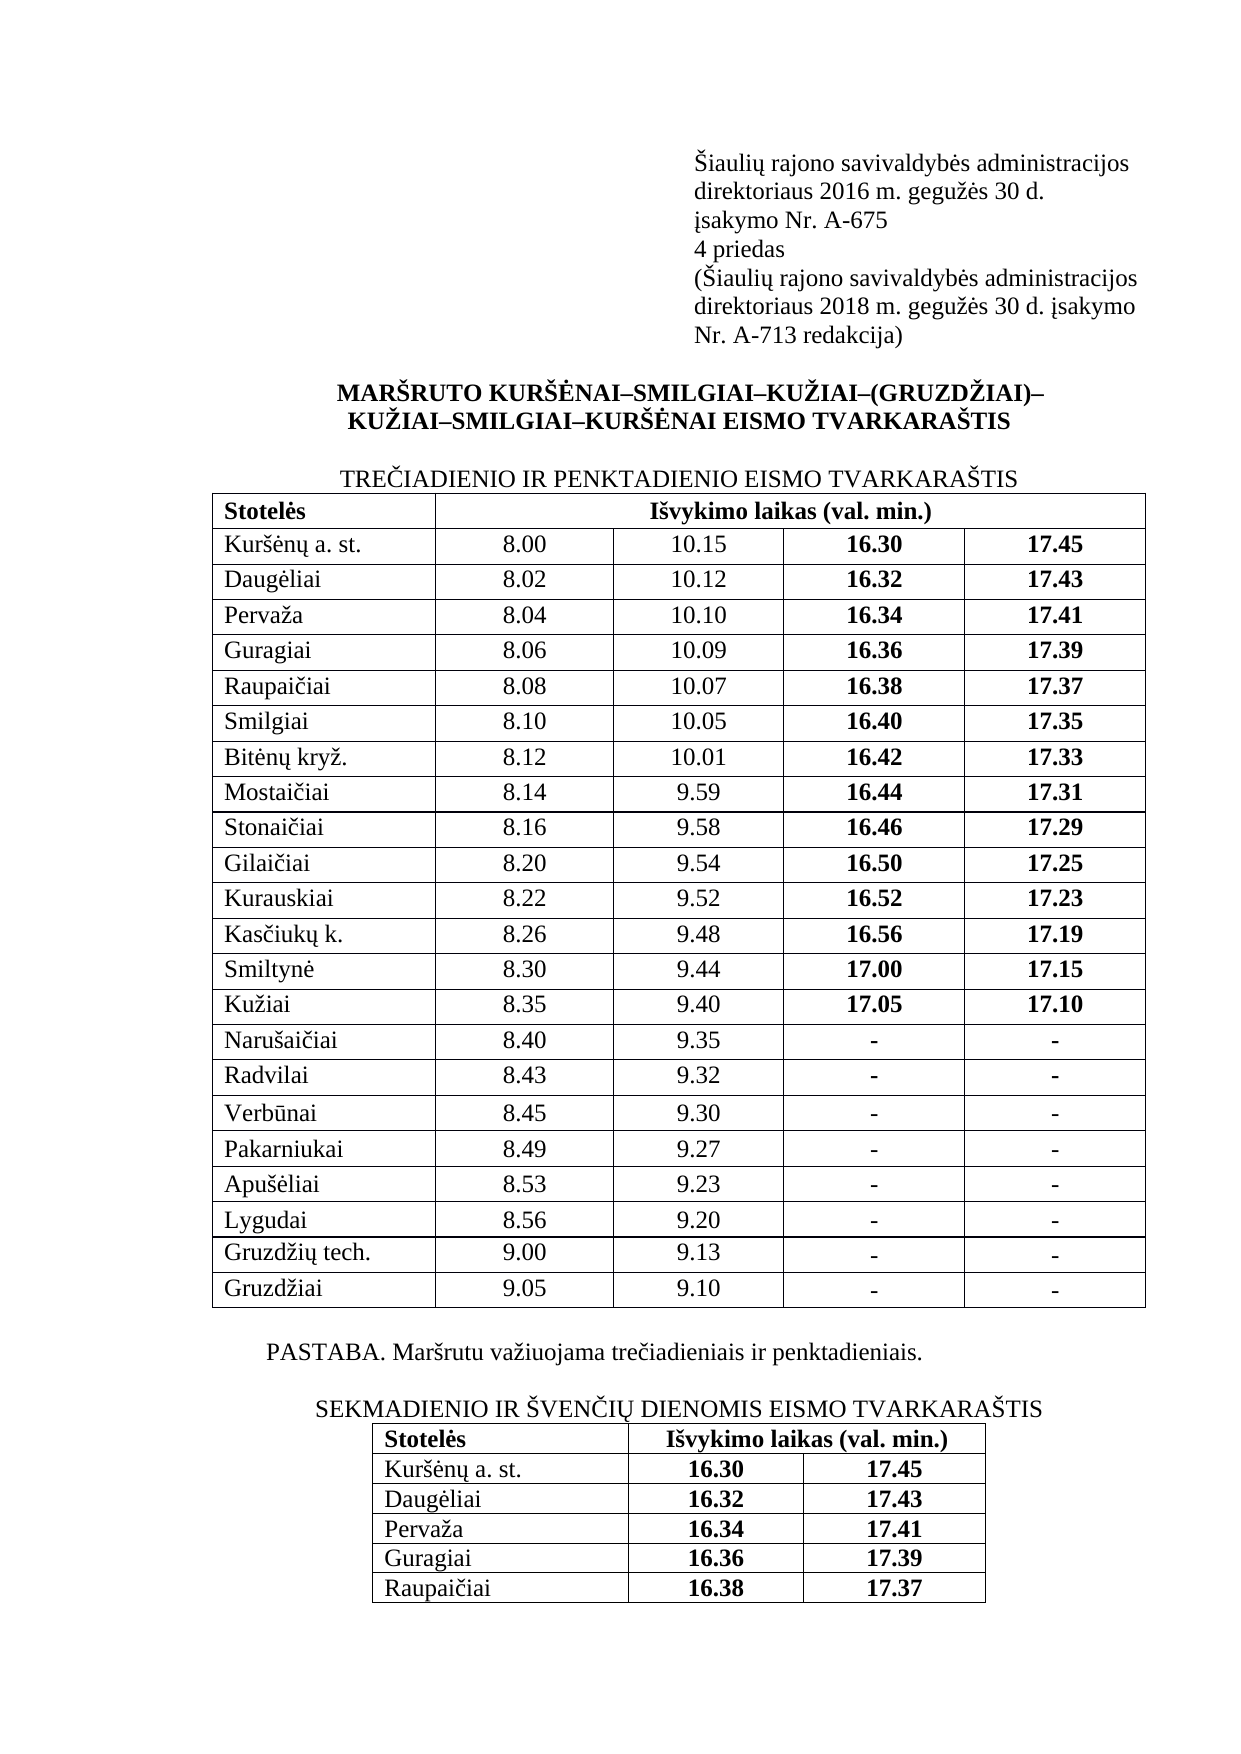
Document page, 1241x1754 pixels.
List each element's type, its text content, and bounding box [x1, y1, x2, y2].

table_cell 8.45 [436, 1096, 613, 1130]
table_cell Pervaža [373, 1514, 628, 1542]
table_cell 16.50 [784, 848, 964, 882]
table_cell 8.08 [436, 671, 613, 705]
table_cell 17.31 [965, 777, 1145, 811]
table_cell 16.44 [784, 777, 964, 811]
table_cell 16.32 [784, 565, 964, 599]
table_cell 16.32 [629, 1484, 803, 1513]
table_cell 16.34 [629, 1514, 803, 1542]
table_cell 16.38 [629, 1573, 803, 1602]
table_cell 16.36 [629, 1544, 803, 1572]
table_cell 10.09 [614, 635, 783, 670]
table_cell 17.41 [804, 1514, 985, 1542]
table_cell 17.43 [965, 565, 1145, 599]
table_cell 9.00 [436, 1238, 613, 1272]
table_header Stotelės [373, 1424, 628, 1453]
table_cell 8.10 [436, 706, 613, 741]
table_cell 17.45 [965, 529, 1145, 563]
table_cell 8.20 [436, 848, 613, 882]
table_cell - [784, 1060, 964, 1095]
table_cell 9.20 [614, 1202, 783, 1236]
table_cell 8.00 [436, 529, 613, 563]
table_cell - [784, 1202, 964, 1236]
table_cell Daugėliai [213, 565, 435, 599]
table_cell 16.30 [784, 529, 964, 563]
table_cell 16.30 [629, 1454, 803, 1483]
table_cell Pakarniukai [213, 1131, 435, 1166]
table_cell 8.02 [436, 565, 613, 599]
text Šiaulių rajono savivaldybės administracijos [694, 148, 1181, 176]
table_cell 17.35 [965, 706, 1145, 741]
table_cell 9.30 [614, 1096, 783, 1130]
table_cell Bitėnų kryž. [213, 742, 435, 776]
table_cell 10.15 [614, 529, 783, 563]
table_cell 17.10 [965, 990, 1145, 1024]
table_cell 17.05 [784, 990, 964, 1024]
table_cell Gruzdžiai [213, 1273, 435, 1307]
table_cell 9.32 [614, 1060, 783, 1095]
table_cell - [784, 1025, 964, 1059]
text 4 priedas [694, 234, 1181, 263]
table_cell 17.45 [804, 1454, 985, 1483]
table_cell - [784, 1238, 964, 1272]
table_cell 17.23 [965, 883, 1145, 918]
table_cell 9.05 [436, 1273, 613, 1307]
table_cell - [965, 1025, 1145, 1059]
table_cell 9.10 [614, 1273, 783, 1307]
table_cell Verbūnai [213, 1096, 435, 1130]
table_cell 8.30 [436, 954, 613, 988]
table_cell 17.43 [804, 1484, 985, 1513]
text įsakymo Nr. A-675 [694, 205, 1181, 234]
table_cell 16.56 [784, 919, 964, 953]
table_cell 17.41 [965, 600, 1145, 634]
table_cell - [965, 1238, 1145, 1272]
table_cell Guragiai [213, 635, 435, 670]
table_cell Daugėliai [373, 1484, 628, 1513]
text direktoriaus 2018 m. gegužės 30 d. įsakymo [694, 291, 1181, 320]
text (Šiaulių rajono savivaldybės administracijos [694, 263, 1181, 291]
table_cell - [965, 1167, 1145, 1201]
table_cell 8.49 [436, 1131, 613, 1166]
table_cell Stonaičiai [213, 813, 435, 847]
table_cell 17.39 [804, 1544, 985, 1572]
table_cell - [965, 1131, 1145, 1166]
table_cell Radvilai [213, 1060, 435, 1095]
table_cell 9.40 [614, 990, 783, 1024]
table_cell - [965, 1202, 1145, 1236]
text SEKMADIENIO IR ŠVENČIŲ DIENOMIS EISMO TVARKARAŠTIS [177, 1394, 1181, 1423]
table_cell 17.19 [965, 919, 1145, 953]
table_cell Kasčiukų k. [213, 919, 435, 953]
table_cell 9.35 [614, 1025, 783, 1059]
table_cell Smiltynė [213, 954, 435, 988]
table_cell 8.16 [436, 813, 613, 847]
table_cell 16.34 [784, 600, 964, 634]
table_cell Guragiai [373, 1544, 628, 1572]
table_cell 17.29 [965, 813, 1145, 847]
table_cell 17.00 [784, 954, 964, 988]
table_cell 10.01 [614, 742, 783, 776]
table_cell 10.05 [614, 706, 783, 741]
table_cell - [784, 1096, 964, 1130]
table_cell 9.59 [614, 777, 783, 811]
table_header Išvykimo laikas (val. min.) [629, 1424, 985, 1453]
table_cell 9.48 [614, 919, 783, 953]
table_cell 9.44 [614, 954, 783, 988]
table_cell 8.35 [436, 990, 613, 1024]
table_cell 9.23 [614, 1167, 783, 1201]
table_cell Kužiai [213, 990, 435, 1024]
table_cell 9.27 [614, 1131, 783, 1166]
table_cell 8.56 [436, 1202, 613, 1236]
table_cell 8.40 [436, 1025, 613, 1059]
table_cell 8.22 [436, 883, 613, 918]
table_cell 8.43 [436, 1060, 613, 1095]
table_cell 16.36 [784, 635, 964, 670]
table_cell Smilgiai [213, 706, 435, 741]
table_cell 17.15 [965, 954, 1145, 988]
table_cell 17.33 [965, 742, 1145, 776]
table_cell 8.26 [436, 919, 613, 953]
table_cell - [965, 1060, 1145, 1095]
table_cell 10.10 [614, 600, 783, 634]
table_cell 17.37 [965, 671, 1145, 705]
text PASTABA. Maršrutu važiuojama trečiadieniais ir penktadieniais. [177, 1337, 1181, 1366]
table_cell Apušėliai [213, 1167, 435, 1201]
table_cell - [965, 1273, 1145, 1307]
table_cell 9.52 [614, 883, 783, 918]
table_cell 10.07 [614, 671, 783, 705]
table_cell 10.12 [614, 565, 783, 599]
table_cell Kuršėnų a. st. [373, 1454, 628, 1483]
table_cell 9.54 [614, 848, 783, 882]
table_cell Mostaičiai [213, 777, 435, 811]
table_header Išvykimo laikas (val. min.) [436, 494, 1145, 528]
table_cell Kurauskiai [213, 883, 435, 918]
table_cell 8.06 [436, 635, 613, 670]
table_cell 9.13 [614, 1238, 783, 1272]
table_cell - [784, 1273, 964, 1307]
text Nr. A-713 redakcija) [694, 320, 1181, 349]
text KUŽIAI–SMILGIAI–KURŠĖNAI EISMO TVARKARAŠTIS [177, 406, 1181, 435]
table_cell Raupaičiai [213, 671, 435, 705]
text direktoriaus 2016 m. gegužės 30 d. [694, 176, 1181, 205]
table_cell 8.12 [436, 742, 613, 776]
table_cell - [965, 1096, 1145, 1130]
table_cell 8.04 [436, 600, 613, 634]
table_cell 16.42 [784, 742, 964, 776]
table_cell 17.37 [804, 1573, 985, 1602]
text TREČIADIENIO IR PENKTADIENIO EISMO TVARKARAŠTIS [177, 464, 1181, 493]
table_cell 8.14 [436, 777, 613, 811]
table_cell 17.25 [965, 848, 1145, 882]
table_cell - [784, 1167, 964, 1201]
text MARŠRUTO KURŠĖNAI–SMILGIAI–KUŽIAI–(GRUZDŽIAI)– [177, 378, 1181, 406]
table_cell 8.53 [436, 1167, 613, 1201]
table_cell Narušaičiai [213, 1025, 435, 1059]
table_cell Pervaža [213, 600, 435, 634]
table_cell Raupaičiai [373, 1573, 628, 1602]
table_cell 16.46 [784, 813, 964, 847]
table_cell Gilaičiai [213, 848, 435, 882]
table_cell Kuršėnų a. st. [213, 529, 435, 563]
table_cell 16.52 [784, 883, 964, 918]
table_cell 16.38 [784, 671, 964, 705]
table_cell Gruzdžių tech. [213, 1238, 435, 1272]
table_cell - [784, 1131, 964, 1166]
table_cell Lygudai [213, 1202, 435, 1236]
table_header Stotelės [213, 494, 435, 528]
table_cell 16.40 [784, 706, 964, 741]
table_cell 9.58 [614, 813, 783, 847]
table_cell 17.39 [965, 635, 1145, 670]
